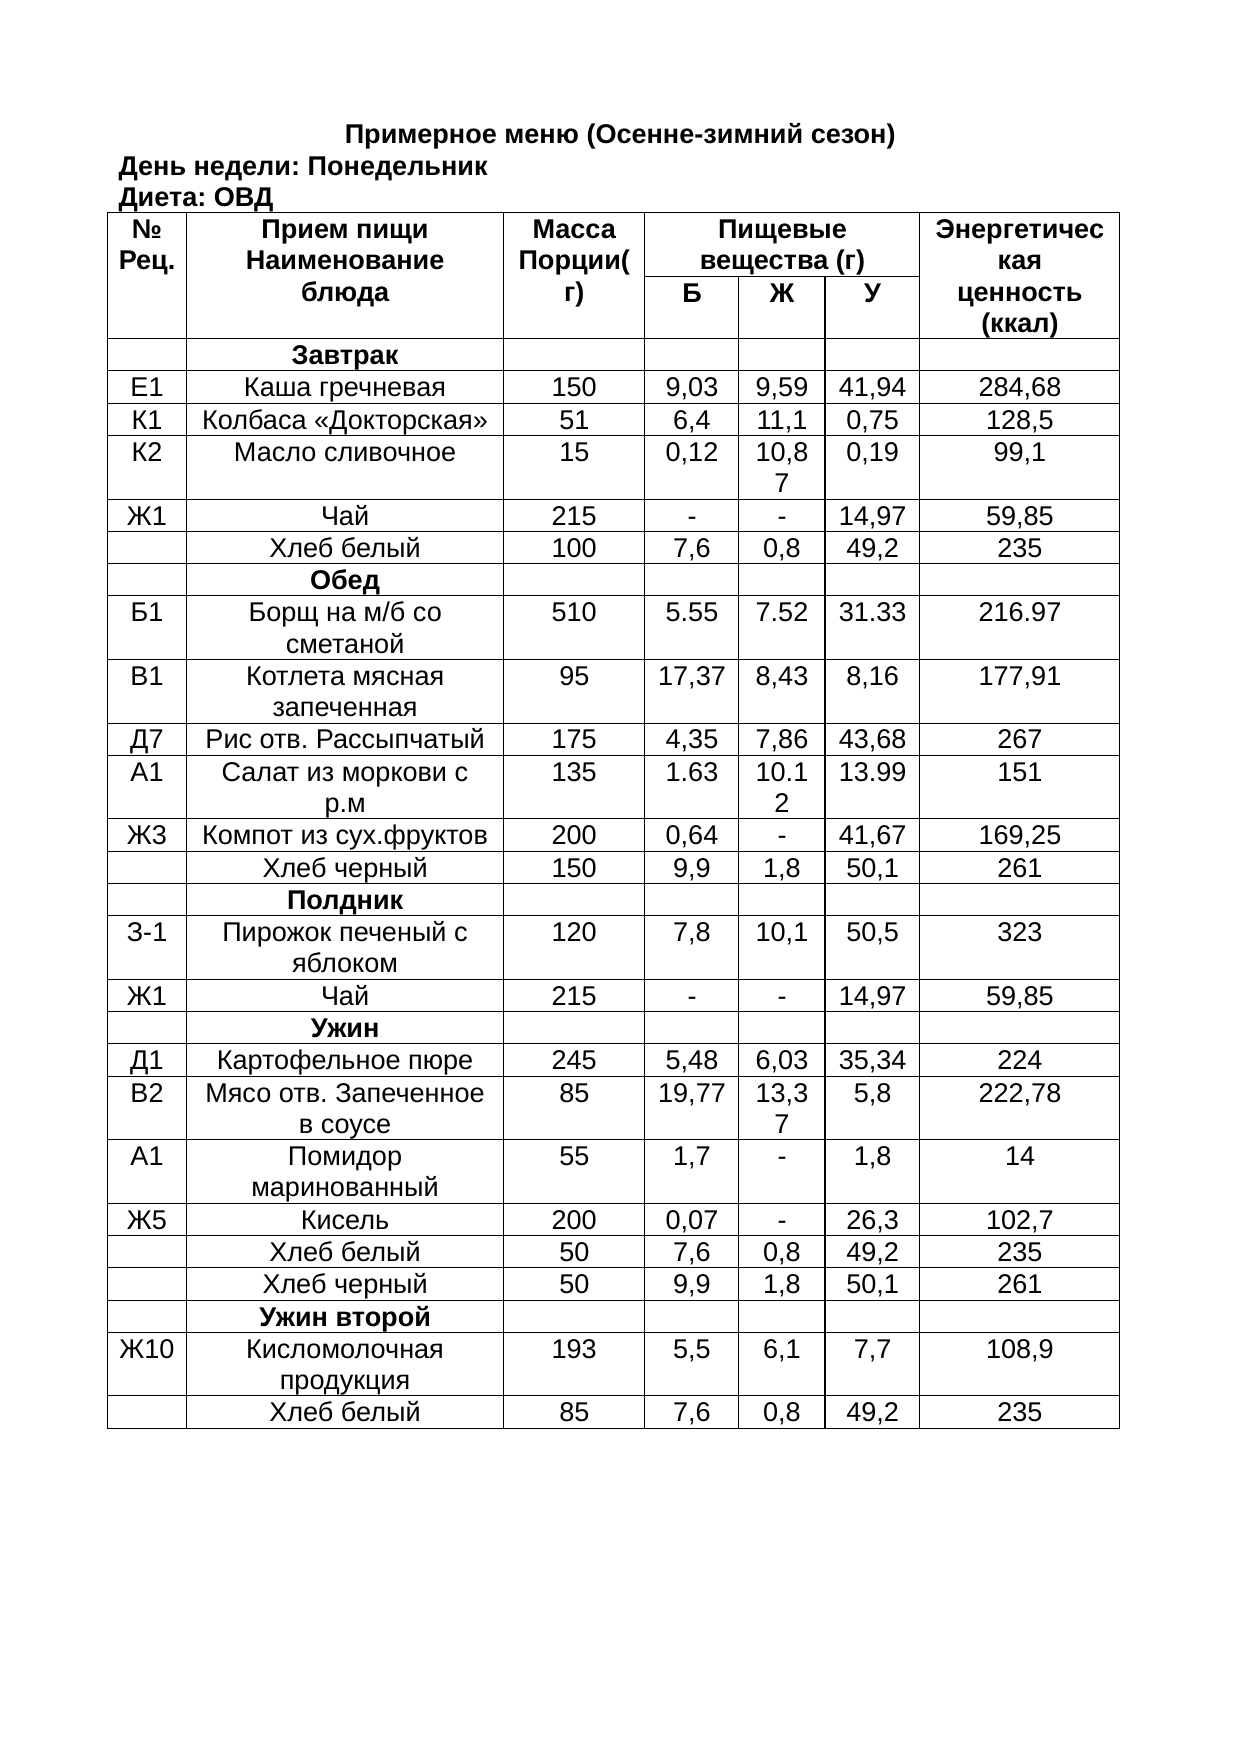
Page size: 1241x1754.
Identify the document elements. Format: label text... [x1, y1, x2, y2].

table_cell [108, 852, 186, 883]
table_cell 108,9 [920, 1333, 1119, 1395]
table_cell Полдник [187, 884, 503, 915]
table_cell Ж5 [108, 1204, 186, 1235]
table_cell Обед [187, 564, 503, 595]
table_cell 235 [920, 1396, 1119, 1428]
table_cell К2 [108, 436, 186, 498]
table_cell А1 [108, 756, 186, 818]
table_cell Картофельное пюре [187, 1044, 503, 1076]
table_cell [739, 1012, 824, 1043]
table_cell 14,97 [826, 980, 919, 1011]
text Примерное меню (Осенне-зимний сезон) [118, 118, 1122, 149]
table_cell Хлеб белый [187, 1236, 503, 1267]
table_cell 26,3 [826, 1204, 919, 1235]
table_cell Каша гречневая [187, 371, 503, 403]
table_cell 59,85 [920, 980, 1119, 1011]
table_cell А1 [108, 1140, 186, 1203]
table_cell Б [645, 277, 738, 338]
table_cell 14 [920, 1140, 1119, 1203]
table_cell Компот из сух.фруктов [187, 819, 503, 851]
table_cell [920, 1301, 1119, 1332]
table_cell 99,1 [920, 436, 1119, 498]
table_cell Котлета мясная запеченная [187, 660, 503, 722]
table_header № Рец. [108, 213, 186, 338]
table_cell 0,8 [739, 532, 824, 563]
table_cell 5,48 [645, 1044, 738, 1076]
table_cell 7,8 [645, 916, 738, 979]
table_cell [645, 1012, 738, 1043]
table_cell Хлеб белый [187, 1396, 503, 1428]
table_cell 175 [504, 724, 644, 755]
table_cell 120 [504, 916, 644, 979]
table_cell [920, 339, 1119, 370]
table_cell [504, 1301, 644, 1332]
table_cell - [739, 819, 824, 851]
table_cell 50,1 [826, 1268, 919, 1299]
table_cell [826, 1012, 919, 1043]
table_cell Хлеб черный [187, 1268, 503, 1299]
table_cell [739, 884, 824, 915]
table_cell Ж1 [108, 980, 186, 1011]
table_cell 50,5 [826, 916, 919, 979]
table_cell [920, 564, 1119, 595]
table_cell 128,5 [920, 404, 1119, 435]
table_cell 102,7 [920, 1204, 1119, 1235]
table_cell 200 [504, 819, 644, 851]
table_cell В1 [108, 660, 186, 722]
table_cell 49,2 [826, 1396, 919, 1428]
table_cell 0,19 [826, 436, 919, 498]
table_cell Чай [187, 980, 503, 1011]
table_cell 0,12 [645, 436, 738, 498]
table_cell 50 [504, 1268, 644, 1299]
table_cell [108, 532, 186, 563]
table_cell З-1 [108, 916, 186, 979]
table_cell 0,07 [645, 1204, 738, 1235]
table_cell 4,35 [645, 724, 738, 755]
table_cell - [739, 1204, 824, 1235]
table_header Пищевые вещества (г) [645, 213, 919, 276]
table_cell 15 [504, 436, 644, 498]
table_cell 510 [504, 596, 644, 659]
table_cell 261 [920, 1268, 1119, 1299]
table_cell Ж10 [108, 1333, 186, 1395]
table_cell Б1 [108, 596, 186, 659]
table_cell 6,1 [739, 1333, 824, 1395]
table_cell [108, 1396, 186, 1428]
table_cell 7,6 [645, 1236, 738, 1267]
table_cell 41,67 [826, 819, 919, 851]
table_header Энергетическая ценность (ккал) [920, 213, 1119, 338]
table_cell 51 [504, 404, 644, 435]
table_cell 13,37 [739, 1077, 824, 1139]
table_cell Колбаса «Докторская» [187, 404, 503, 435]
table_cell 9,59 [739, 371, 824, 403]
table_cell 9,9 [645, 1268, 738, 1299]
table_cell 11,1 [739, 404, 824, 435]
table_cell 5,5 [645, 1333, 738, 1395]
table_cell 9,03 [645, 371, 738, 403]
table_cell 8,43 [739, 660, 824, 722]
table_cell [645, 564, 738, 595]
table_cell 49,2 [826, 1236, 919, 1267]
table_cell У [826, 277, 919, 338]
table_cell 13,99 [826, 756, 919, 818]
table_cell 0,64 [645, 819, 738, 851]
table_cell 224 [920, 1044, 1119, 1076]
table_cell 10,12 [739, 756, 824, 818]
table_cell Масло сливочное [187, 436, 503, 498]
table_cell 0,8 [739, 1236, 824, 1267]
table_cell [504, 339, 644, 370]
table_cell - [645, 500, 738, 531]
table_cell 1,8 [826, 1140, 919, 1203]
table_cell 0,8 [739, 1396, 824, 1428]
table_cell Кисломолочная продукция [187, 1333, 503, 1395]
table_cell 8,16 [826, 660, 919, 722]
table_cell 193 [504, 1333, 644, 1395]
table_cell [504, 564, 644, 595]
table_cell 235 [920, 1236, 1119, 1267]
table_cell Ж3 [108, 819, 186, 851]
table_cell [108, 339, 186, 370]
table_cell 150 [504, 852, 644, 883]
table_cell Мясо отв. Запеченное в соусе [187, 1077, 503, 1139]
table_cell [645, 1301, 738, 1332]
table_cell 245 [504, 1044, 644, 1076]
table_cell Кисель [187, 1204, 503, 1235]
table_cell [108, 1268, 186, 1299]
table_cell 50 [504, 1236, 644, 1267]
table_cell Ужин второй [187, 1301, 503, 1332]
table_cell 55 [504, 1140, 644, 1203]
text День недели: Понедельник [118, 149, 1122, 181]
table_cell 14,97 [826, 500, 919, 531]
table_cell [826, 564, 919, 595]
table_cell 200 [504, 1204, 644, 1235]
table_cell 150 [504, 371, 644, 403]
table_cell 7,7 [826, 1333, 919, 1395]
table_cell Борщ на м/б со сметаной [187, 596, 503, 659]
table_cell Е1 [108, 371, 186, 403]
table_cell [826, 339, 919, 370]
table_cell [108, 1301, 186, 1332]
table_cell 5,8 [826, 1077, 919, 1139]
table_cell 85 [504, 1077, 644, 1139]
table_cell 169,25 [920, 819, 1119, 851]
table_cell 7,6 [645, 1396, 738, 1428]
table_cell [739, 1301, 824, 1332]
table_cell 31,33 [826, 596, 919, 659]
table_cell [108, 564, 186, 595]
table_cell [108, 1236, 186, 1267]
table_cell 323 [920, 916, 1119, 979]
table_cell 43,68 [826, 724, 919, 755]
table_header Прием пищи Наименование блюда [187, 213, 503, 338]
table_cell 17,37 [645, 660, 738, 722]
table_cell Ж1 [108, 500, 186, 531]
table_cell 284,68 [920, 371, 1119, 403]
table_cell Салат из моркови с р.м [187, 756, 503, 818]
table_cell Помидор маринованный [187, 1140, 503, 1203]
table_cell 1,7 [645, 1140, 738, 1203]
table_cell [645, 339, 738, 370]
table_header Масса Порции(г) [504, 213, 644, 338]
table_cell Ж [739, 277, 824, 338]
table_cell Завтрак [187, 339, 503, 370]
table_cell 216,97 [920, 596, 1119, 659]
table_cell 7,52 [739, 596, 824, 659]
table_cell К1 [108, 404, 186, 435]
table_cell [504, 1012, 644, 1043]
table_cell 95 [504, 660, 644, 722]
table_cell 215 [504, 980, 644, 1011]
table_cell 10,87 [739, 436, 824, 498]
table_cell 177,91 [920, 660, 1119, 722]
table_cell [920, 884, 1119, 915]
table_cell [920, 1012, 1119, 1043]
table_cell Хлеб черный [187, 852, 503, 883]
text Диета: ОВД [118, 181, 1122, 212]
table_cell 135 [504, 756, 644, 818]
table_cell 85 [504, 1396, 644, 1428]
table_cell 0,75 [826, 404, 919, 435]
table_cell Ужин [187, 1012, 503, 1043]
table_cell 261 [920, 852, 1119, 883]
table_cell [826, 1301, 919, 1332]
table_cell 267 [920, 724, 1119, 755]
table_cell Рис отв. Рассыпчатый [187, 724, 503, 755]
table_cell 9,9 [645, 852, 738, 883]
table_cell 6,03 [739, 1044, 824, 1076]
table_cell 235 [920, 532, 1119, 563]
table_cell 35,34 [826, 1044, 919, 1076]
table_cell [108, 1012, 186, 1043]
table_cell 215 [504, 500, 644, 531]
table_cell 1,8 [739, 1268, 824, 1299]
table_cell 1,63 [645, 756, 738, 818]
table_cell [108, 884, 186, 915]
table_cell [826, 884, 919, 915]
table_cell [739, 564, 824, 595]
table_cell 10,1 [739, 916, 824, 979]
table_cell - [739, 980, 824, 1011]
table_cell - [645, 980, 738, 1011]
table_cell 6,4 [645, 404, 738, 435]
table_cell 50,1 [826, 852, 919, 883]
table_cell Д1 [108, 1044, 186, 1076]
table_cell 1,8 [739, 852, 824, 883]
table_cell Д7 [108, 724, 186, 755]
table_cell Чай [187, 500, 503, 531]
table_cell 100 [504, 532, 644, 563]
table_cell 151 [920, 756, 1119, 818]
table_cell - [739, 1140, 824, 1203]
table_cell 7,6 [645, 532, 738, 563]
table_cell В2 [108, 1077, 186, 1139]
table_cell 5,55 [645, 596, 738, 659]
table_cell [739, 339, 824, 370]
table_cell 19,77 [645, 1077, 738, 1139]
table_cell 41,94 [826, 371, 919, 403]
table_cell Хлеб белый [187, 532, 503, 563]
table_cell Пирожок печеный с яблоком [187, 916, 503, 979]
table_cell [645, 884, 738, 915]
table_cell 49,2 [826, 532, 919, 563]
table_cell 222,78 [920, 1077, 1119, 1139]
table_cell 7,86 [739, 724, 824, 755]
table_cell [504, 884, 644, 915]
table_cell - [739, 500, 824, 531]
table_cell 59,85 [920, 500, 1119, 531]
